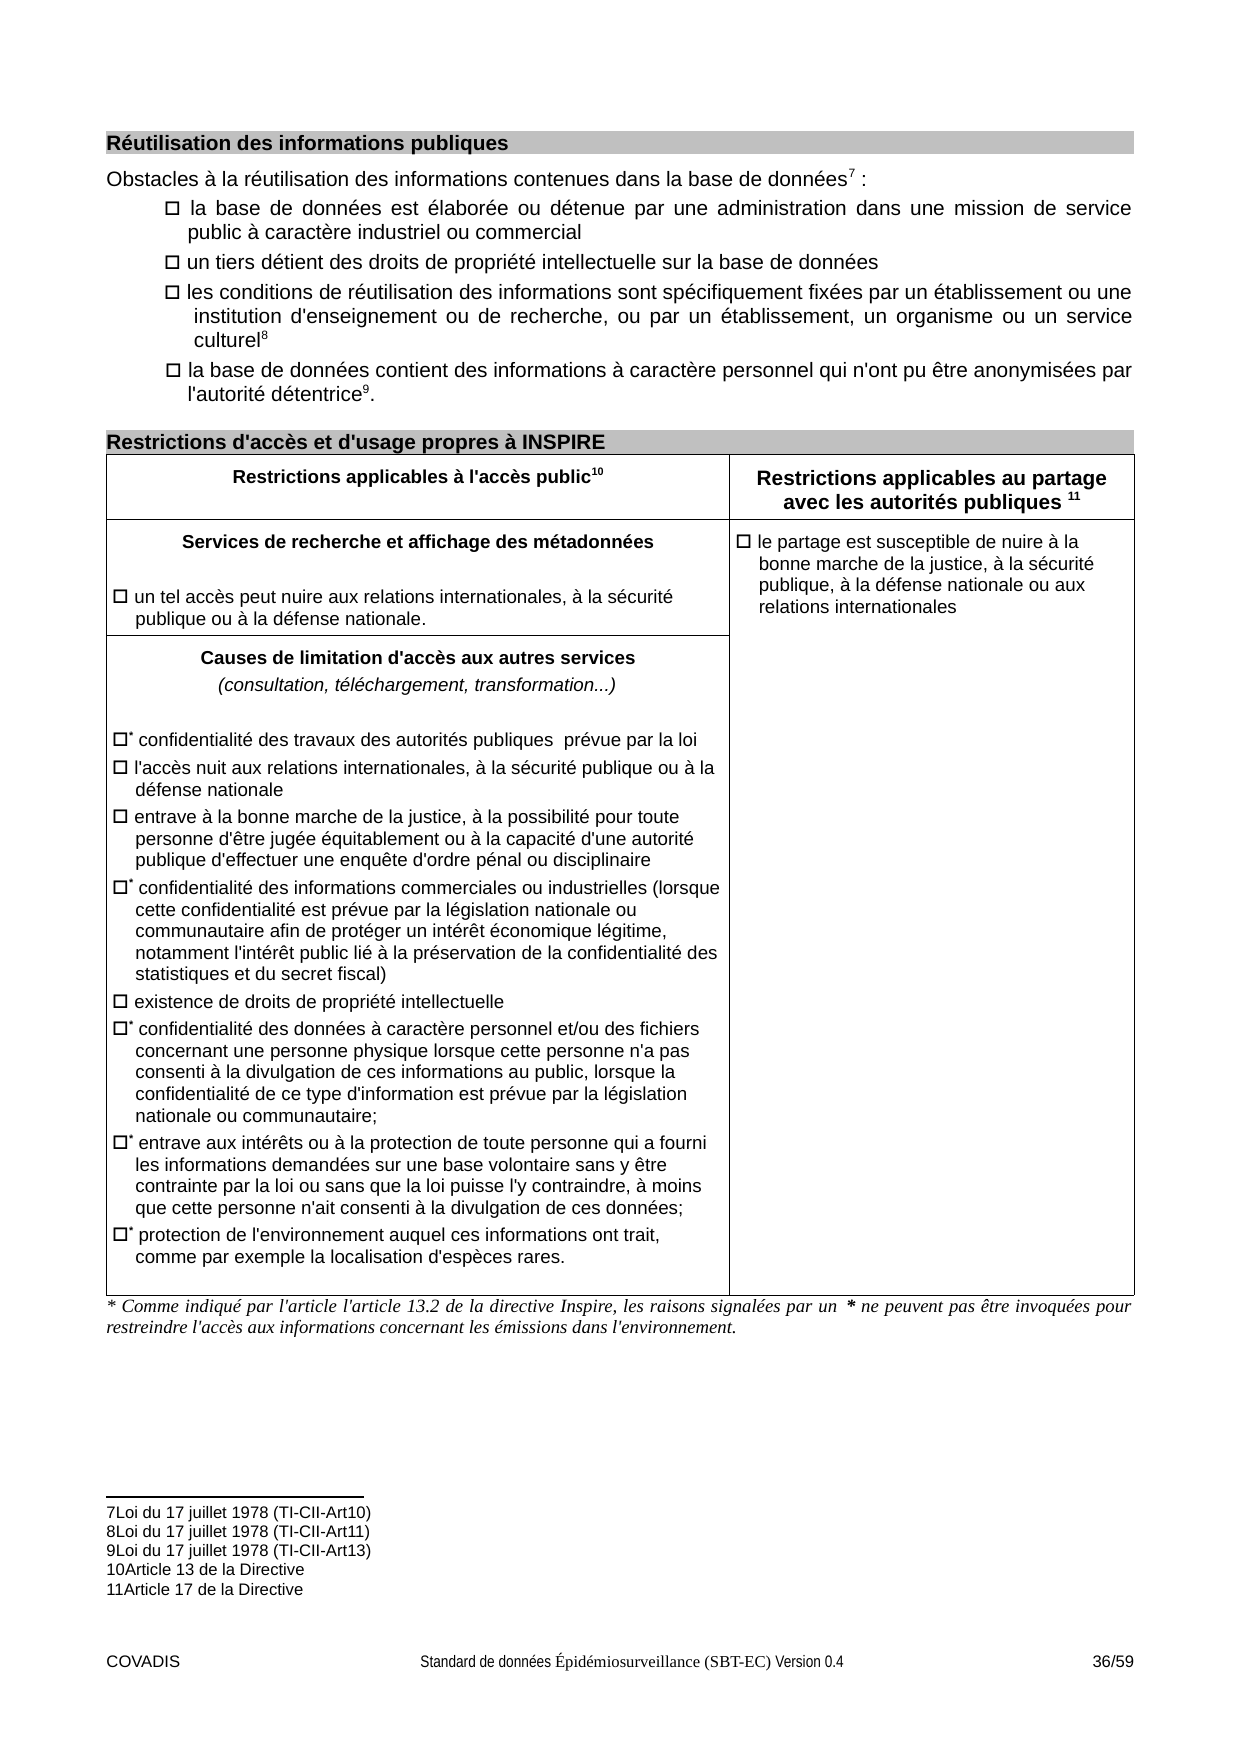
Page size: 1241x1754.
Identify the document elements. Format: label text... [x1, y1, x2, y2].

text Loi du 17 juillet 1978 (TI-CII-Art10) [106, 1503, 1134, 1522]
text  la base de données contient des informations à caractère personnel qui n'ont pu être anonymisées par l'autorité détentrice. [165, 358, 1134, 406]
text Réutilisation des informations publiques [106, 131, 1134, 154]
text Loi du 17 juillet 1978 (TI-CII-Art11) [106, 1522, 1134, 1541]
text Restrictions d'accès et d'usage propres à INSPIRE [106, 430, 1134, 454]
table_header Restrictions applicables au partage avec les autorités publiques [730, 455, 1134, 519]
table_header Restrictions applicables à l'accès public [107, 455, 729, 519]
text  les conditions de réutilisation des informations sont spécifiquement fixées par un établissement ou une institution d'enseignement ou de recherche, ou par un établissement, un organisme ou un service culturel [164, 280, 1134, 352]
text Loi du 17 juillet 1978 (TI-CII-Art13) [106, 1541, 1134, 1560]
table_cell  le partage est susceptible de nuire à la bonne marche de la justice, à la sécurité publique, à la défense nationale ou aux relations internationales [730, 520, 1134, 1295]
text  la base de données est élaborée ou détenue par une administration dans une mission de service public à caractère industriel ou commercial [164, 196, 1134, 244]
table_cell Causes de limitation d'accès aux autres services (consultation, téléchargement, transformation...) * confidentialité des travaux des autorités publiques prévue par la loi  l'accès nuit aux relations internationales, à la sécurité publique ou à la défense nationale  entrave à la bonne marche de la justice, à la possibilité pour toute personne d'être jugée équitablement ou à la capacité d'une autorité publique d'effectuer une enquête d'ordre pénal ou disciplinaire * confidentialité des informations commerciales ou industrielles (lorsque cette confidentialité est prévue par la législation nationale ou communautaire afin de protéger un intérêt économique légitime, notamment l'intérêt public lié à la préservation de la confidentialité des statistiques et du secret fiscal)  existence de droits de propriété intellectuelle * confidentialité des données à caractère personnel et/ou des fichiers concernant une personne physique lorsque cette personne n'a pas consenti à la divulgation de ces informations au public, lorsque la confidentialité de ce type d'information est prévue par la législation nationale ou communautaire; * entrave aux intérêts ou à la protection de toute personne qui a fourni les informations demandées sur une base volontaire sans y être contrainte par la loi ou sans que la loi puisse l'y contraindre, à moins que cette personne n'ait consenti à la divulgation de ces données; * protection de l'environnement auquel ces informations ont trait, comme par exemple la localisation d'espèces rares. [107, 636, 729, 1295]
text * Comme indiqué par l'article l'article 13.2 de la directive Inspire, les raisons signalées par un * ne peuvent pas être invoquées pour restreindre l'accès aux informations concernant les émissions dans l'environnement. [106, 1296, 1134, 1338]
text Obstacles à la réutilisation des informations contenues dans la base de données : [106, 166, 1134, 190]
table_cell Services de recherche et affichage des métadonnées  un tel accès peut nuire aux relations internationales, à la sécurité publique ou à la défense nationale. [107, 520, 729, 635]
text  un tiers détient des droits de propriété intellectuelle sur la base de données [164, 250, 1134, 274]
